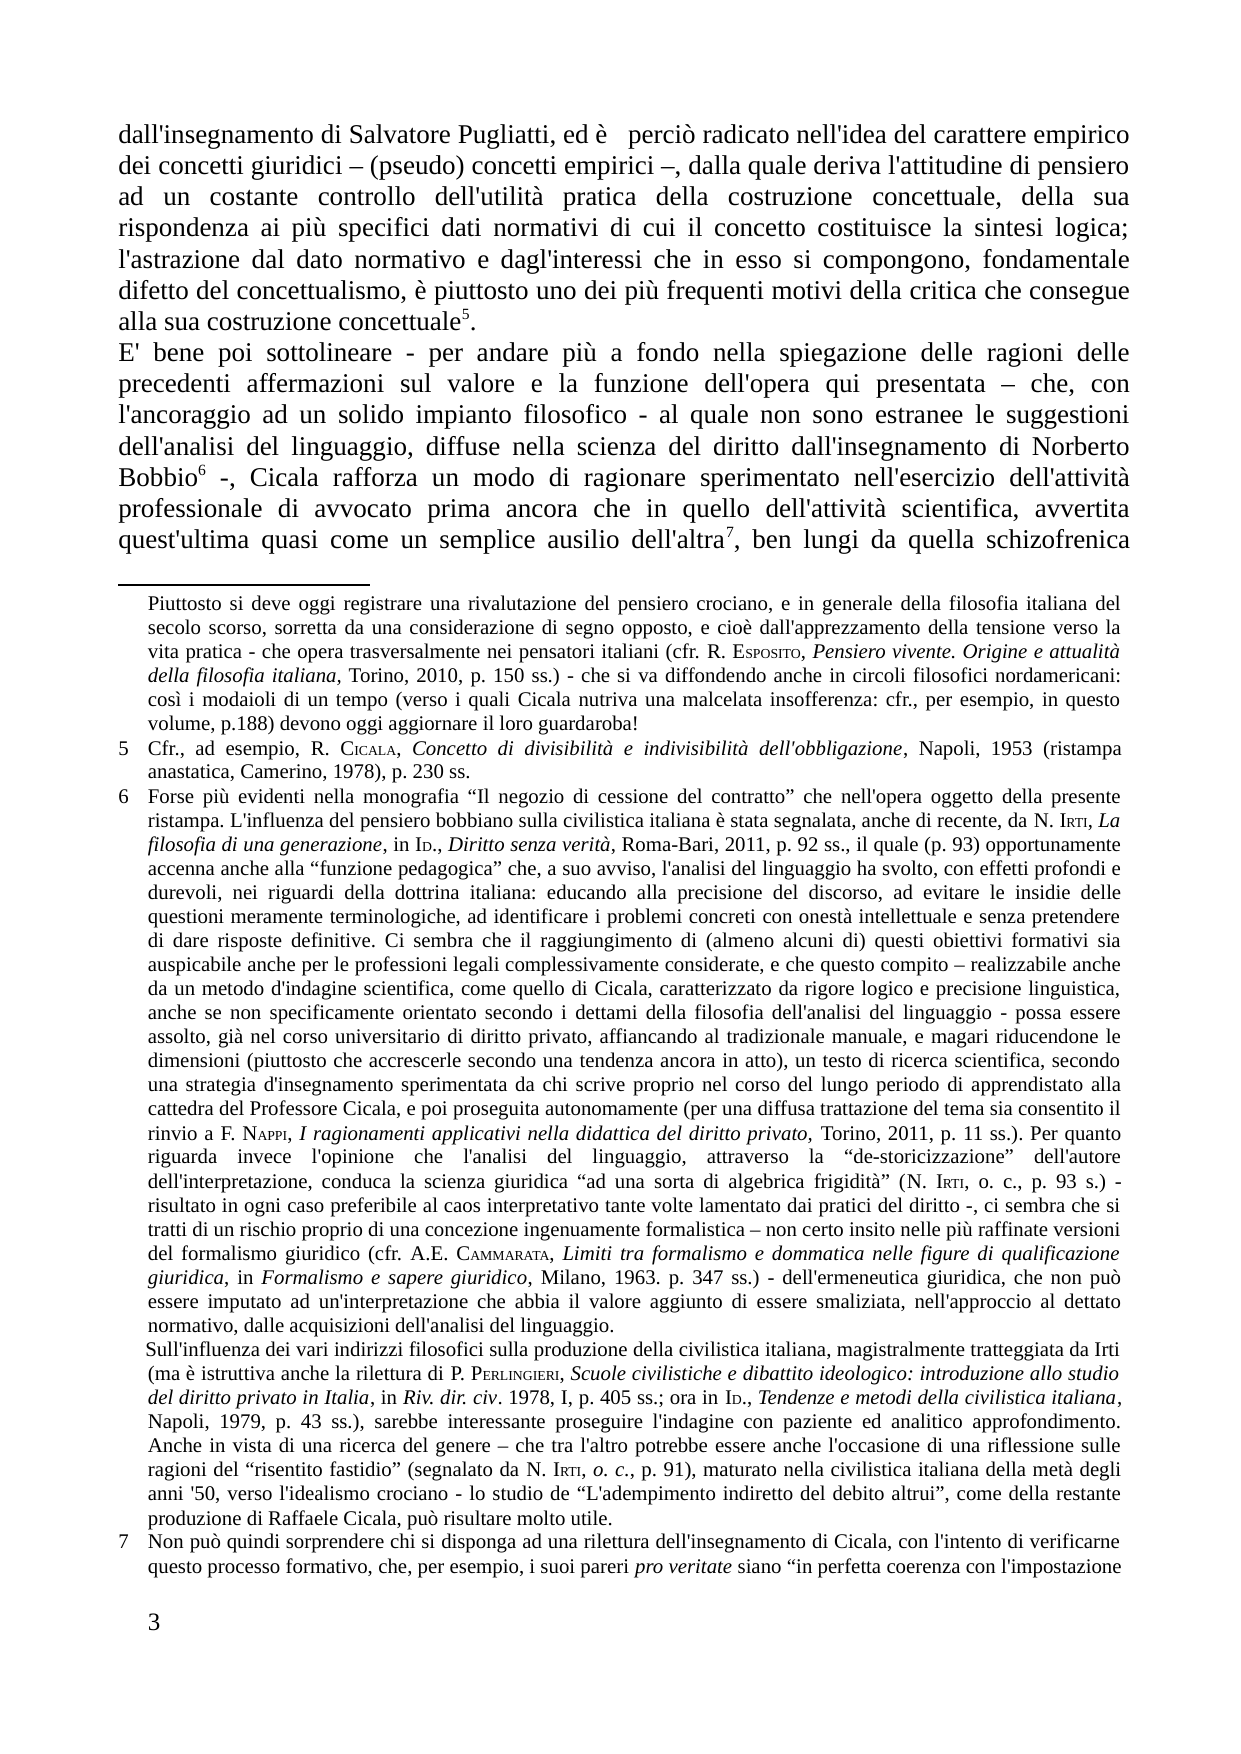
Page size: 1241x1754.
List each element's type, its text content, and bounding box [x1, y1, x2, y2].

text Piuttosto si deve oggi registrare una rivalutazione del pensiero crociano, e in generale della filosofia italiana del secolo scorso, sorretta da una considerazione di segno opposto, e cioè dall'apprezzamento della tensione verso la vita pratica - che opera trasversalmente nei pensatori italiani (cfr. R. Esposito, Pensiero vivente. Origine e attualità della filosofia italiana, Torino, 2010, p. 150 ss.) - che si va diffondendo anche in circoli filosofici nordamericani: così i modaioli di un tempo (verso i quali Cicala nutriva una malcelata insofferenza: cfr., per esempio, in questo volume, p.188) devono oggi aggiornare il loro guardaroba! [118, 591, 1122, 735]
text Non può quindi sorprendere chi si disponga ad una rilettura dell'insegnamento di Cicala, con l'intento di verificarne questo processo formativo, che, per esempio, i suoi pareri pro veritate siano “in perfetta coerenza con l'impostazione [118, 1529, 1122, 1578]
text Forse più evidenti nella monografia “Il negozio di cessione del contratto” che nell'opera oggetto della presente ristampa. L'influenza del pensiero bobbiano sulla civilistica italiana è stata segnalata, anche di recente, da N. Irti, La filosofia di una generazione, in Id., Diritto senza verità, Roma-Bari, 2011, p. 92 ss., il quale (p. 93) opportunamente accenna anche alla “funzione pedagogica” che, a suo avviso, l'analisi del linguaggio ha svolto, con effetti profondi e durevoli, nei riguardi della dottrina italiana: educando alla precisione del discorso, ad evitare le insidie delle questioni meramente terminologiche, ad identificare i problemi concreti con onestà intellettuale e senza pretendere di dare risposte definitive. Ci sembra che il raggiungimento di (almeno alcuni di) questi obiettivi formativi sia auspicabile anche per le professioni legali complessivamente considerate, e che questo compito – realizzabile anche da un metodo d'indagine scientifica, come quello di Cicala, caratterizzato da rigore logico e precisione linguistica, anche se non specificamente orientato secondo i dettami della filosofia dell'analisi del linguaggio - possa essere assolto, già nel corso universitario di diritto privato, affiancando al tradizionale manuale, e magari riducendone le dimensioni (piuttosto che accrescerle secondo una tendenza ancora in atto), un testo di ricerca scientifica, secondo una strategia d'insegnamento sperimentata da chi scrive proprio nel corso del lungo periodo di apprendistato alla cattedra del Professore Cicala, e poi proseguita autonomamente (per una diffusa trattazione del tema sia consentito il rinvio a F. Nappi, I ragionamenti applicativi nella didattica del diritto privato, Torino, 2011, p. 11 ss.). Per quanto riguarda invece l'opinione che l'analisi del linguaggio, attraverso la “de-storicizzazione” dell'autore dell'interpretazione, conduca la scienza giuridica “ad una sorta di algebrica frigidità” (N. Irti, o. c., p. 93 s.) - risultato in ogni caso preferibile al caos interpretativo tante volte lamentato dai pratici del diritto -, ci sembra che si tratti di un rischio proprio di una concezione ingenuamente formalistica – non certo insito nelle più raffinate versioni del formalismo giuridico (cfr. A.E. Cammarata, Limiti tra formalismo e dommatica nelle figure di qualificazione giuridica, in Formalismo e sapere giuridico, Milano, 1963. p. 347 ss.) - dell'ermeneutica giuridica, che non può essere imputato ad un'interpretazione che abbia il valore aggiunto di essere smaliziata, nell'approccio al dettato normativo, dalle acquisizioni dell'analisi del linguaggio. [118, 783, 1122, 1337]
text Sull'influenza dei vari indirizzi filosofici sulla produzione della civilistica italiana, magistralmente tratteggiata da Irti (ma è istruttiva anche la rilettura di P. Perlingieri, Scuole civilistiche e dibattito ideologico: introduzione allo studio del diritto privato in Italia, in Riv. dir. civ. 1978, I, p. 405 ss.; ora in Id., Tendenze e metodi della civilistica italiana, Napoli, 1979, p. 43 ss.), sarebbe interessante proseguire l'indagine con paziente ed analitico approfondimento. Anche in vista di una ricerca del genere – che tra l'altro potrebbe essere anche l'occasione di una riflessione sulle ragioni del “risentito fastidio” (segnalato da N. Irti, o. c., p. 91), maturato nella civilistica italiana della metà degli anni '50, verso l'idealismo crociano - lo studio de “L'adempimento indiretto del debito altrui”, come della restante produzione di Raffaele Cicala, può risultare molto utile. [118, 1337, 1122, 1529]
text dall'insegnamento di Salvatore Pugliatti, ed è perciò radicato nell'idea del carattere empirico dei concetti giuridici – (pseudo) concetti empirici –, dalla quale deriva l'attitudine di pensiero ad un costante controllo dell'utilità pratica della costruzione concettuale, della sua rispondenza ai più specifici dati normativi di cui il concetto costituisce la sintesi logica; l'astrazione dal dato normativo e dagl'interessi che in esso si compongono, fondamentale difetto del concettualismo, è piuttosto uno dei più frequenti motivi della critica che consegue alla sua costruzione concettuale. [118, 118, 1131, 336]
text E' bene poi sottolineare - per andare più a fondo nella spiegazione delle ragioni delle precedenti affermazioni sul valore e la funzione dell'opera qui presentata – che, con l'ancoraggio ad un solido impianto filosofico - al quale non sono estranee le suggestioni dell'analisi del linguaggio, diffuse nella scienza del diritto dall'insegnamento di Norberto Bobbio -, Cicala rafforza un modo di ragionare sperimentato nell'esercizio dell'attività professionale di avvocato prima ancora che in quello dell'attività scientifica, avvertita quest'ultima quasi come un semplice ausilio dell'altra, ben lungi da quella schizofrenica [118, 336, 1131, 554]
text Cfr., ad esempio, R. Cicala, Concetto di divisibilità e indivisibilità dell'obbligazione, Napoli, 1953 (ristampa anastatica, Camerino, 1978), p. 230 ss. [118, 735, 1122, 783]
